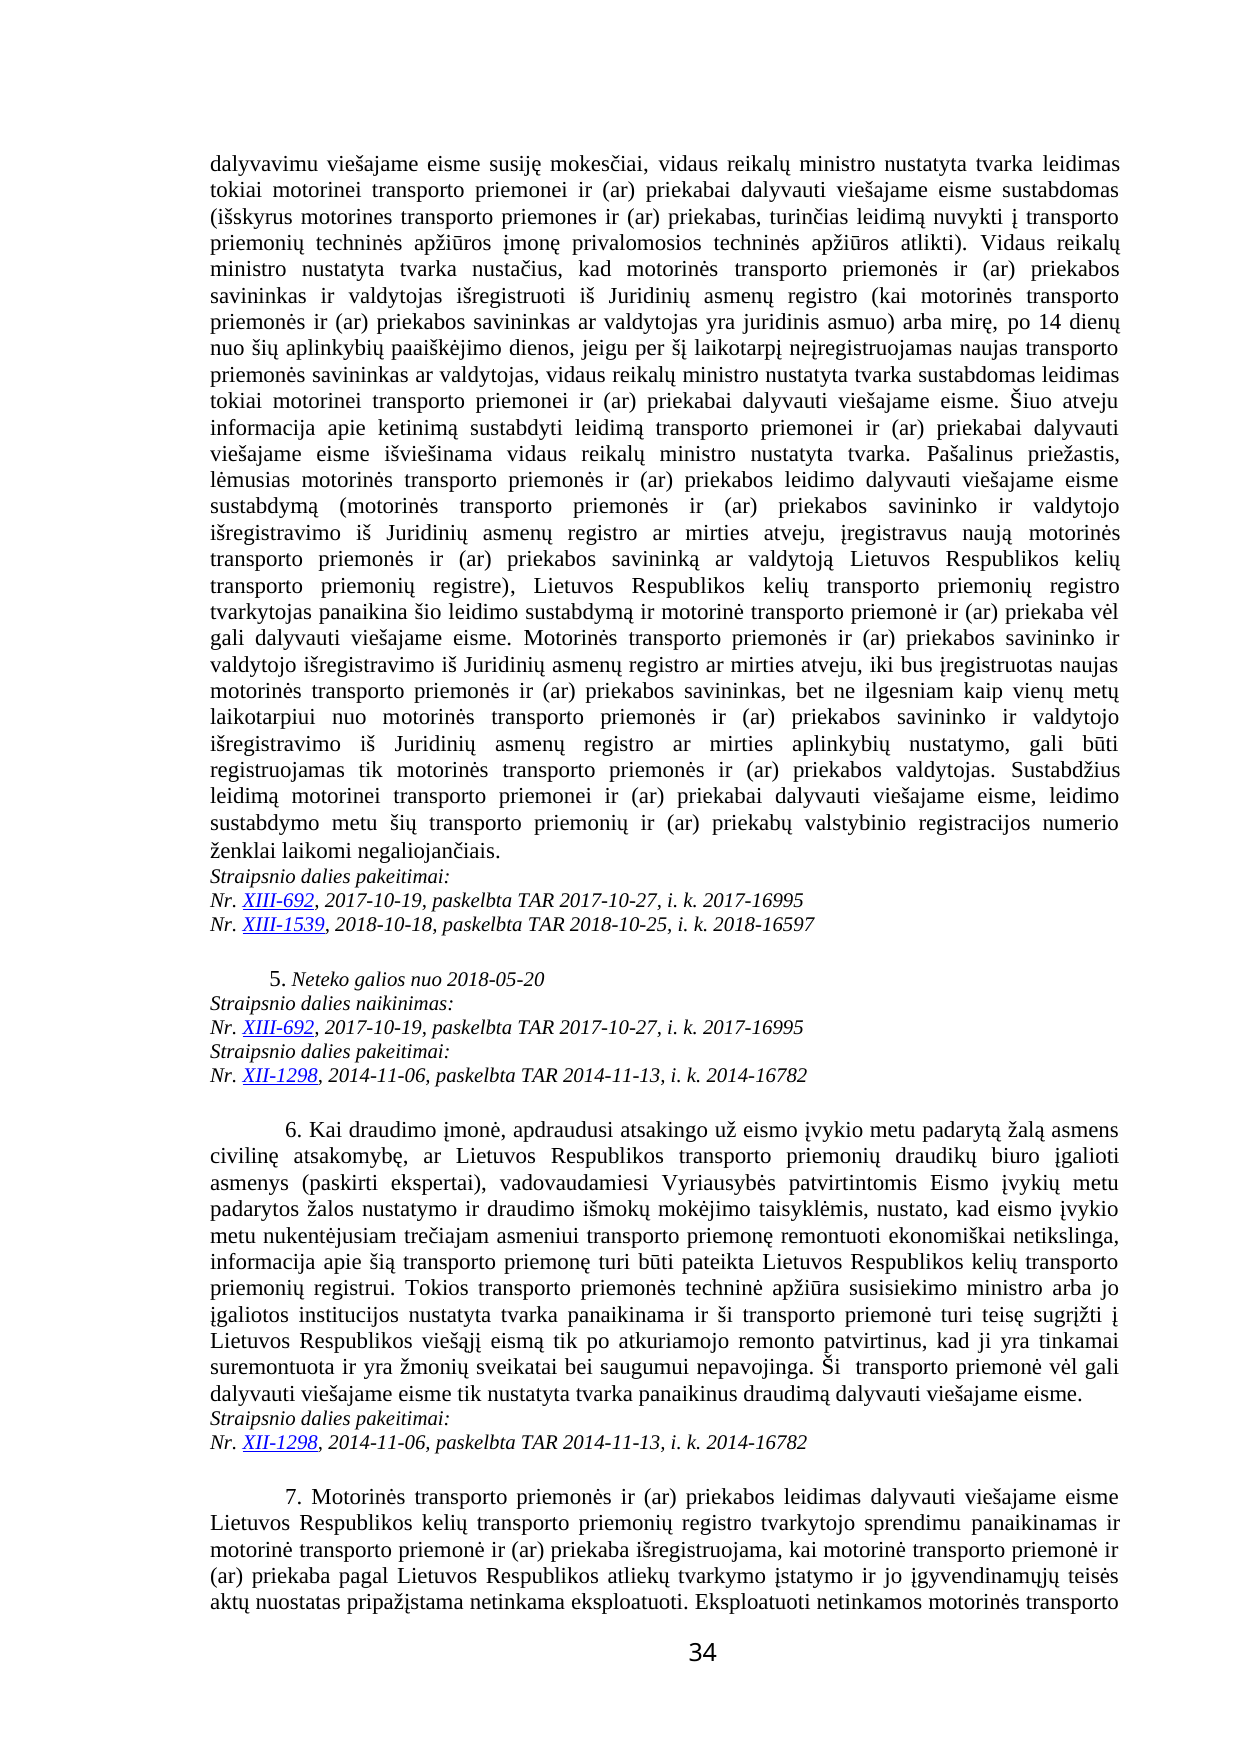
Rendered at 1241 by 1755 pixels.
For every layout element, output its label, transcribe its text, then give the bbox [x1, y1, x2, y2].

text Straipsnio dalies pakeitimai: [210, 864, 1120, 888]
text Nr. XIII-1539, 2018-10-18, paskelbta TAR 2018-10-25, i. k. 2018-16597 [210, 912, 1120, 936]
text Straipsnio dalies pakeitimai: [210, 1406, 1120, 1430]
text Nr. XII-1298, 2014-11-06, paskelbta TAR 2014-11-13, i. k. 2014-16782 [210, 1063, 1120, 1087]
text 7. Motorinės transporto priemonės ir (ar) priekabos leidimas dalyvauti viešajame eisme Lietuvos Respublikos kelių transporto priemonių registro tvarkytojo sprendimu panaikinamas ir motorinė transporto priemonė ir (ar) priekaba išregistruojama, kai motorinė transporto priemonė ir (ar) priekaba pagal Lietuvos Respublikos atliekų tvarkymo įstatymo ir jo įgyvendinamųjų teisės aktų nuostatas pripažįstama netinkama eksploatuoti. Eksploatuoti netinkamos motorinės transporto [210, 1483, 1120, 1615]
text Nr. XII-1298, 2014-11-06, paskelbta TAR 2014-11-13, i. k. 2014-16782 [210, 1430, 1120, 1454]
text Nr. XIII-692, 2017-10-19, paskelbta TAR 2017-10-27, i. k. 2017-16995 [210, 888, 1120, 912]
text 6. Kai draudimo įmonė, apdraudusi atsakingo už eismo įvykio metu padarytą žalą asmens civilinę atsakomybę, ar Lietuvos Respublikos transporto priemonių draudikų biuro įgalioti asmenys (paskirti ekspertai), vadovaudamiesi Vyriausybės patvirtintomis Eismo įvykių metu padarytos žalos nustatymo ir draudimo išmokų mokėjimo taisyklėmis, nustato, kad eismo įvykio metu nukentėjusiam trečiajam asmeniui transporto priemonę remontuoti ekonomiškai netikslinga, informacija apie šią transporto priemonę turi būti pateikta Lietuvos Respublikos kelių transporto priemonių registrui. Tokios transporto priemonės techninė apžiūra susisiekimo ministro arba jo įgaliotos institucijos nustatyta tvarka panaikinama ir ši transporto priemonė turi teisę sugrįžti į Lietuvos Respublikos viešąjį eismą tik po atkuriamojo remonto patvirtinus, kad ji yra tinkamai suremontuota ir yra žmonių sveikatai bei saugumui nepavojinga. Ši transporto priemonė vėl gali dalyvauti viešajame eisme tik nustatyta tvarka panaikinus draudimą dalyvauti viešajame eisme. [210, 1116, 1120, 1406]
text Straipsnio dalies pakeitimai: [210, 1039, 1120, 1063]
text Straipsnio dalies naikinimas: [210, 991, 1120, 1015]
text dalyvavimu viešajame eisme susiję mokesčiai, vidaus reikalų ministro nustatyta tvarka leidimas tokiai motorinei transporto priemonei ir (ar) priekabai dalyvauti viešajame eisme sustabdomas (išskyrus motorines transporto priemones ir (ar) priekabas, turinčias leidimą nuvykti į transporto priemonių techninės apžiūros įmonę privalomosios techninės apžiūros atlikti). Vidaus reikalų ministro nustatyta tvarka nustačius, kad motorinės transporto priemonės ir (ar) priekabos savininkas ir valdytojas išregistruoti iš Juridinių asmenų registro (kai motorinės transporto priemonės ir (ar) priekabos savininkas ar valdytojas yra juridinis asmuo) arba mirę, po 14 dienų nuo šių aplinkybių paaiškėjimo dienos, jeigu per šį laikotarpį neįregistruojamas naujas transporto priemonės savininkas ar valdytojas, vidaus reikalų ministro nustatyta tvarka sustabdomas leidimas tokiai motorinei transporto priemonei ir (ar) priekabai dalyvauti viešajame eisme. Šiuo atveju informacija apie ketinimą sustabdyti leidimą transporto priemonei ir (ar) priekabai dalyvauti viešajame eisme išviešinama vidaus reikalų ministro nustatyta tvarka. Pašalinus priežastis, lėmusias motorinės transporto priemonės ir (ar) priekabos leidimo dalyvauti viešajame eisme sustabdymą (motorinės transporto priemonės ir (ar) priekabos savininko ir valdytojo išregistravimo iš Juridinių asmenų registro ar mirties atveju, įregistravus naują motorinės transporto priemonės ir (ar) priekabos savininką ar valdytoją Lietuvos Respublikos kelių transporto priemonių registre), Lietuvos Respublikos kelių transporto priemonių registro tvarkytojas panaikina šio leidimo sustabdymą ir motorinė transporto priemonė ir (ar) priekaba vėl gali dalyvauti viešajame eisme. Motorinės transporto priemonės ir (ar) priekabos savininko ir valdytojo išregistravimo iš Juridinių asmenų registro ar mirties atveju, iki bus įregistruotas naujas motorinės transporto priemonės ir (ar) priekabos savininkas, bet ne ilgesniam kaip vienų metų laikotarpiui nuo motorinės transporto priemonės ir (ar) priekabos savininko ir valdytojo išregistravimo iš Juridinių asmenų registro ar mirties aplinkybių nustatymo, gali būti registruojamas tik motorinės transporto priemonės ir (ar) priekabos valdytojas. Sustabdžius leidimą motorinei transporto priemonei ir (ar) priekabai dalyvauti viešajame eisme, leidimo sustabdymo metu šių transporto priemonių ir (ar) priekabų valstybinio registracijos numerio ženklai laikomi negaliojančiais. [210, 150, 1120, 864]
text Nr. XIII-692, 2017-10-19, paskelbta TAR 2017-10-27, i. k. 2017-16995 [210, 1015, 1120, 1039]
text 5. Neteko galios nuo 2018-05-20 [210, 965, 1120, 991]
